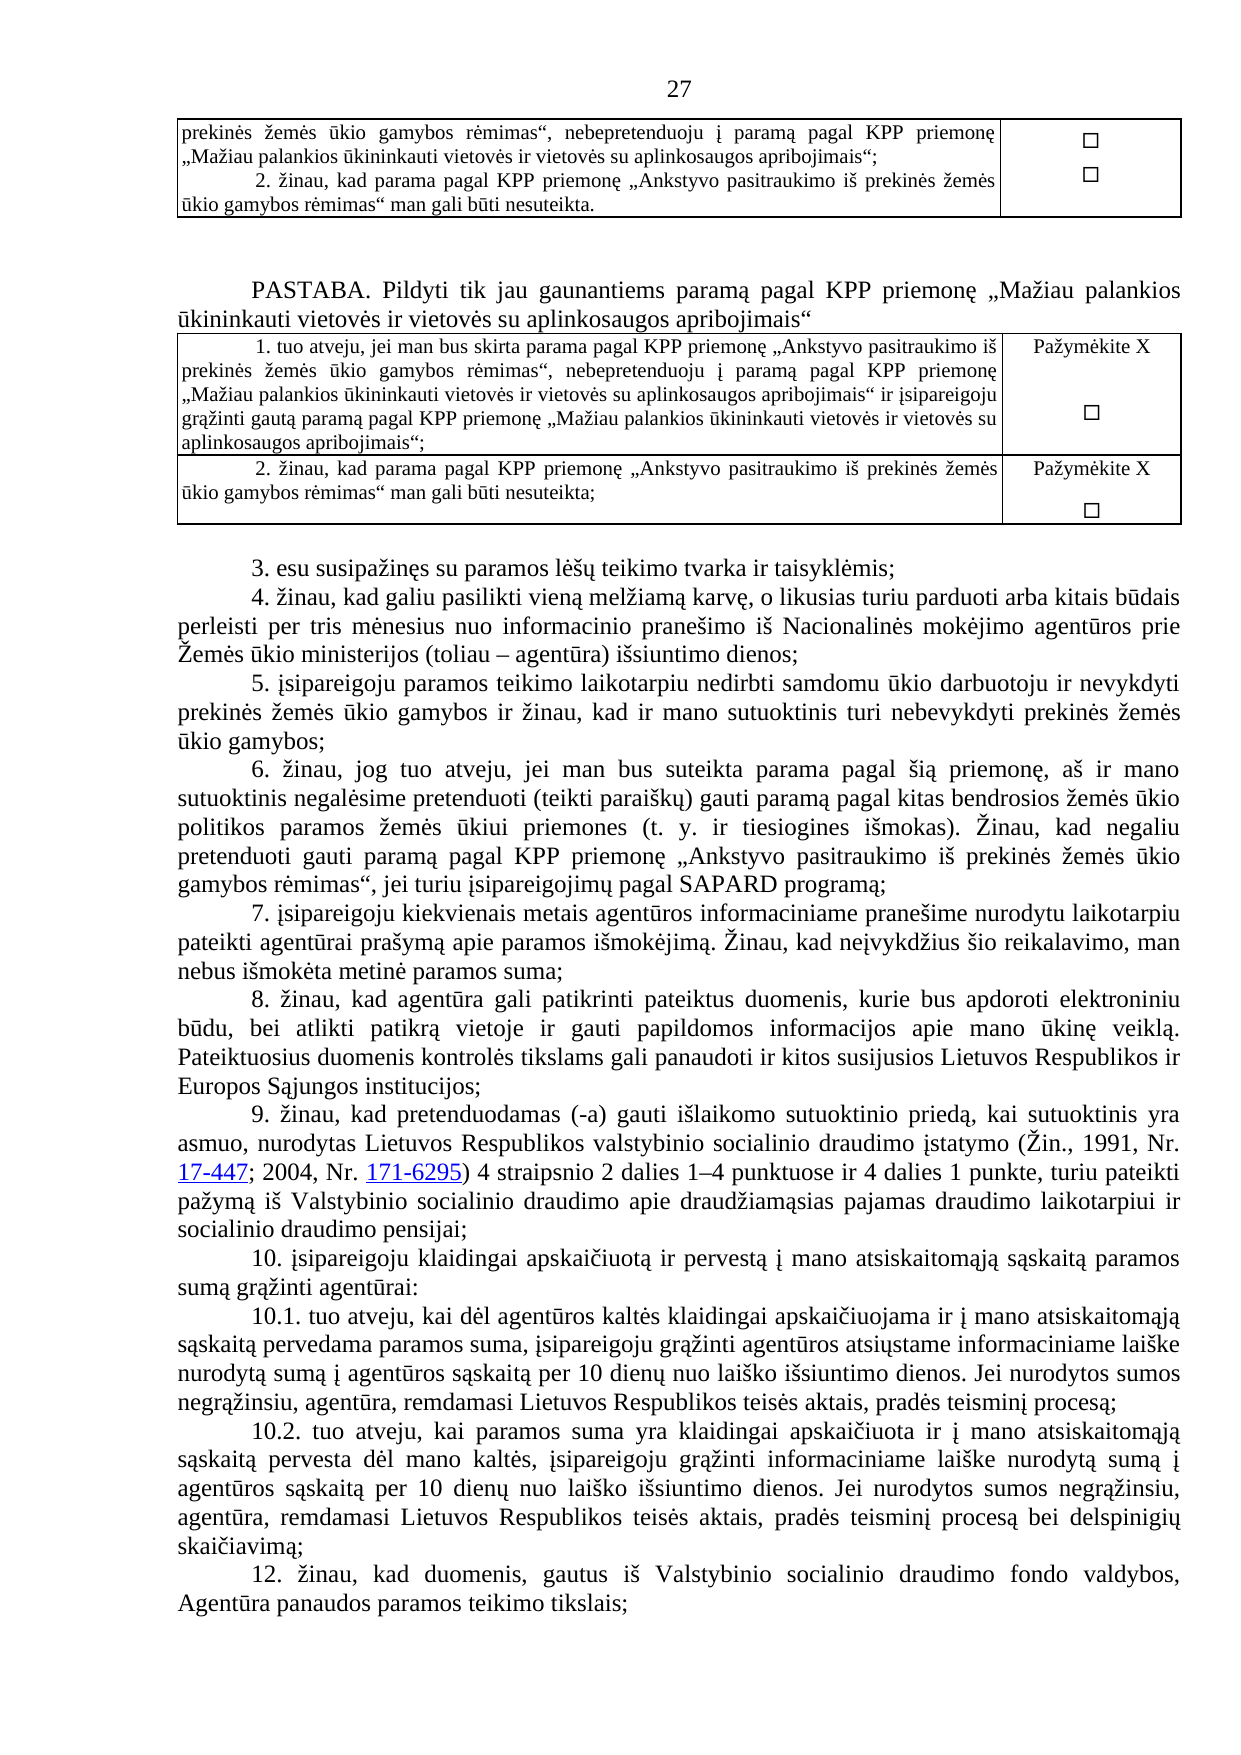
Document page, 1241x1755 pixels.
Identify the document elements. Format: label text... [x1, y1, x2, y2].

text 7. įsipareigoju kiekvienais metais agentūros informaciniame pranešime nurodytu laikotarpiu pateikti agentūrai prašymą apie paramos išmokėjimą. Žinau, kad neįvykdžius šio reikalavimo, man nebus išmokėta metinė paramos suma; [177, 898, 1181, 984]
table_cell  [1001, 120, 1180, 168]
text 4. žinau, kad galiu pasilikti vieną melžiamą karvę, o likusias turiu parduoti arba kitais būdais perleisti per tris mėnesius nuo informacinio pranešimo iš Nacionalinės mokėjimo agentūros prie Žemės ūkio ministerijos (toliau – agentūra) išsiuntimo dienos; [177, 582, 1181, 668]
text 12. žinau, kad duomenis, gautus iš Valstybinio socialinio draudimo fondo valdybos, Agentūra panaudos paramos teikimo tikslais; [177, 1559, 1181, 1617]
table_cell  [1001, 168, 1180, 216]
text 10.2. tuo atveju, kai paramos suma yra klaidingai apskaičiuota ir į mano atsiskaitomąją sąskaitą pervesta dėl mano kaltės, įsipareigoju grąžinti informaciniame laiške nurodytą sumą į agentūros sąskaitą per 10 dienų nuo laiško išsiuntimo dienos. Jei nurodytos sumos negrąžinsiu, agentūra, remdamasi Lietuvos Respublikos teisės aktais, pradės teisminį procesą bei delspinigių skaičiavimą; [177, 1416, 1181, 1559]
text 9. žinau, kad pretenduodamas (-a) gauti išlaikomo sutuoktinio priedą, kai sutuoktinis yra asmuo, nurodytas Lietuvos Respublikos valstybinio socialinio draudimo įstatymo (Žin., 1991, Nr. 17-447; 2004, Nr. 171-6295) 4 straipsnio 2 dalies 1–4 punktuose ir 4 dalies 1 punkte, turiu pateikti pažymą iš Valstybinio socialinio draudimo apie draudžiamąsias pajamas draudimo laikotarpiui ir socialinio draudimo pensijai; [177, 1099, 1181, 1243]
table_cell 2. žinau, kad parama pagal KPP priemonę „Ankstyvo pasitraukimo iš prekinės žemės ūkio gamybos rėmimas“ man gali būti nesuteikta; [178, 456, 1002, 523]
text PASTABA. Pildyti tik jau gaunantiems paramą pagal KPP priemonę „Mažiau palankios ūkininkauti vietovės ir vietovės su aplinkosaugos apribojimais“ [177, 275, 1181, 332]
text 10. įsipareigoju klaidingai apskaičiuotą ir pervestą į mano atsiskaitomąją sąskaitą paramos sumą grąžinti agentūrai: [177, 1243, 1181, 1301]
text 5. įsipareigoju paramos teikimo laikotarpiu nedirbti samdomu ūkio darbuotoju ir nevykdyti prekinės žemės ūkio gamybos ir žinau, kad ir mano sutuoktinis turi nebevykdyti prekinės žemės ūkio gamybos; [177, 668, 1181, 754]
text 10.1. tuo atveju, kai dėl agentūros kaltės klaidingai apskaičiuojama ir į mano atsiskaitomąją sąskaitą pervedama paramos suma, įsipareigoju grąžinti agentūros atsiųstame informaciniame laiške nurodytą sumą į agentūros sąskaitą per 10 dienų nuo laiško išsiuntimo dienos. Jei nurodytos sumos negrąžinsiu, agentūra, remdamasi Lietuvos Respublikos teisės aktais, pradės teisminį procesą; [177, 1301, 1181, 1416]
text 3. esu susipažinęs su paramos lėšų teikimo tvarka ir taisyklėmis; [177, 553, 1181, 582]
table_header Pažymėkite X  [1003, 334, 1180, 454]
text 8. žinau, kad agentūra gali patikrinti pateiktus duomenis, kurie bus apdoroti elektroniniu būdu, bei atlikti patikrą vietoje ir gauti papildomos informacijos apie mano ūkinę veiklą. Pateiktuosius duomenis kontrolės tikslams gali panaudoti ir kitos susijusios Lietuvos Respublikos ir Europos Sąjungos institucijos; [177, 984, 1181, 1099]
text 6. žinau, jog tuo atveju, jei man bus suteikta parama pagal šią priemonę, aš ir mano sutuoktinis negalėsime pretenduoti (teikti paraiškų) gauti paramą pagal kitas bendrosios žemės ūkio politikos paramos žemės ūkiui priemones (t. y. ir tiesiogines išmokas). Žinau, kad negaliu pretenduoti gauti paramą pagal KPP priemonę „Ankstyvo pasitraukimo iš prekinės žemės ūkio gamybos rėmimas“, jei turiu įsipareigojimų pagal SAPARD programą; [177, 754, 1181, 898]
